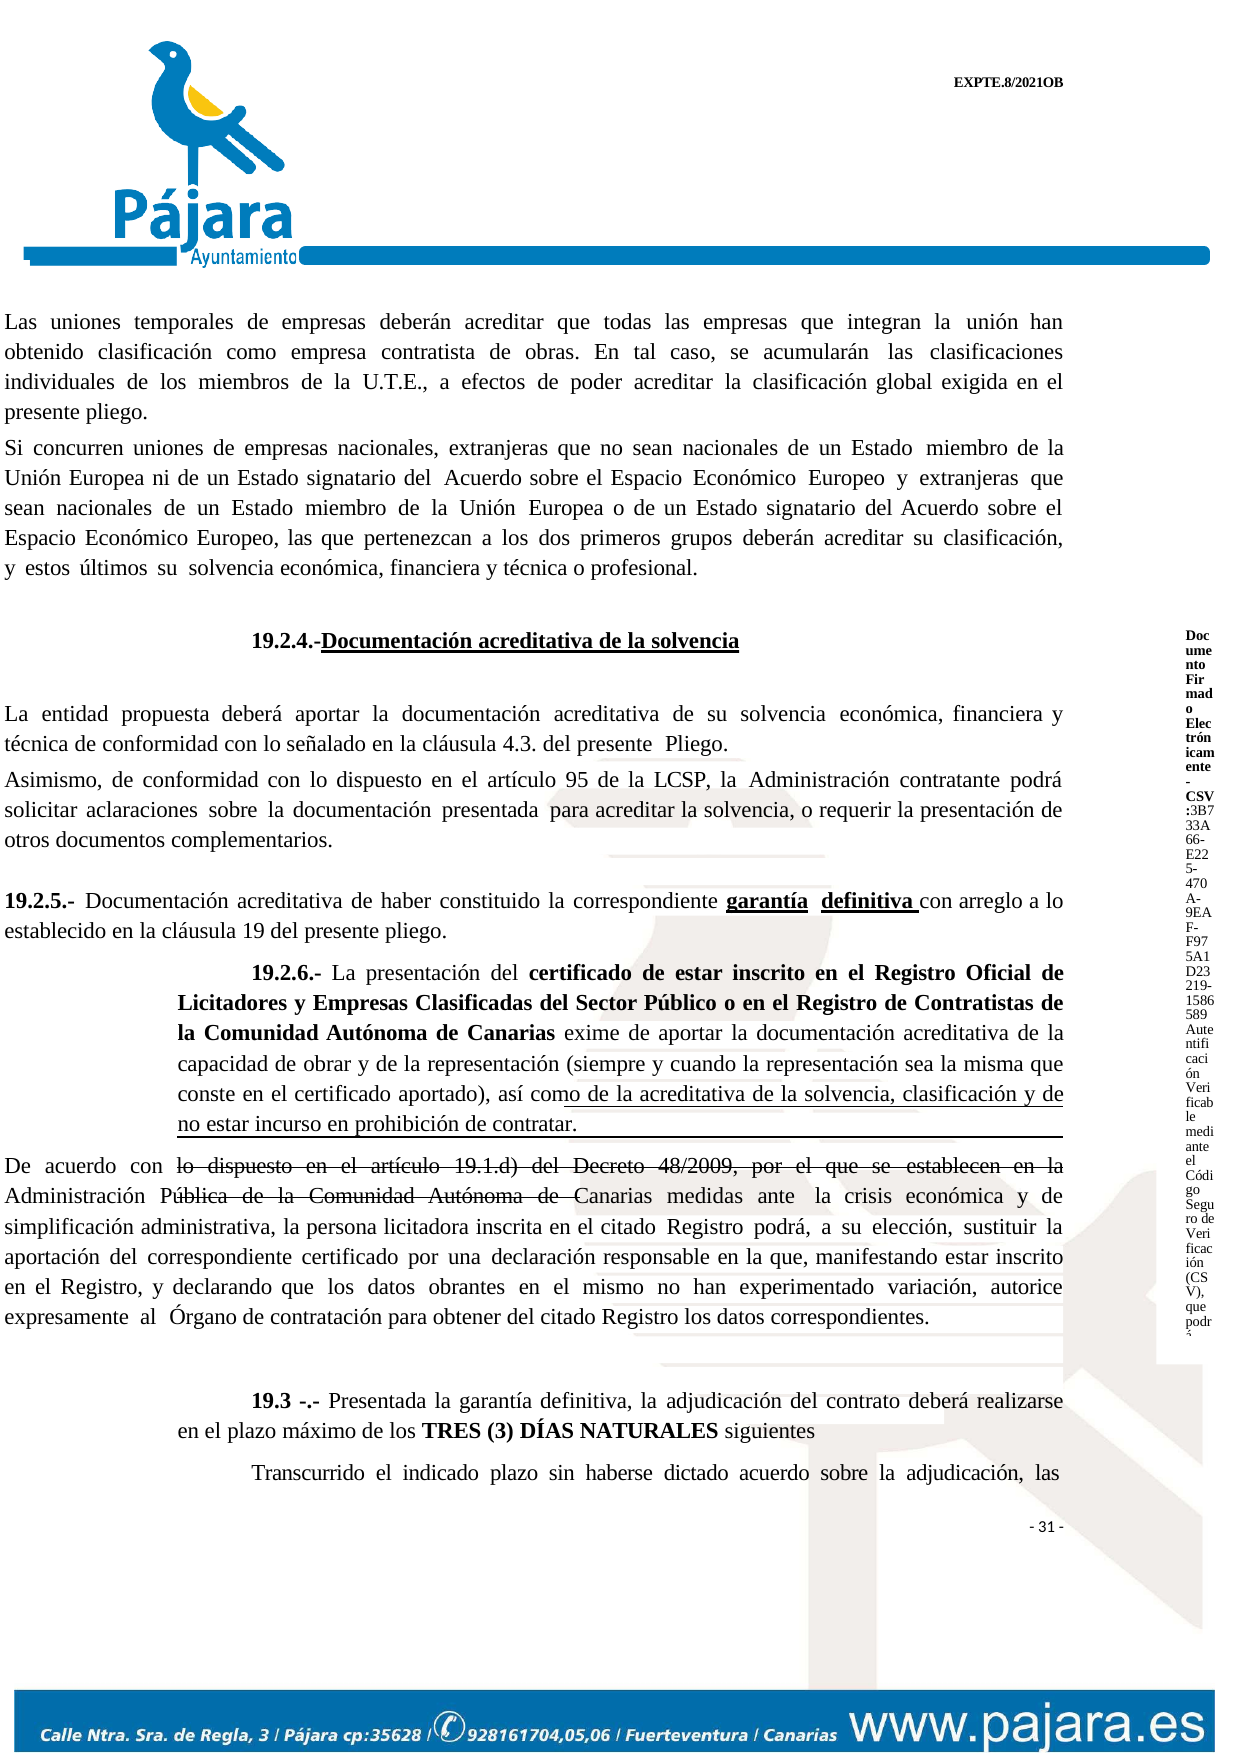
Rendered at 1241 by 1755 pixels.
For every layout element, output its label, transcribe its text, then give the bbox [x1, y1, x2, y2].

text Si concurren uniones de empresas nacionales, extranjeras que no sean nacionales de un Estado miembro de la Unión Europea ni de un Estado signatario del Acuerdo sobre el Espacio Económico Europeo y extranjeras que sean nacionales de un Estado miembro de la Unión Europea o de un Estado signatario del Acuerdo sobre el Espacio Económico Europeo, las que pertenezcan a los dos primeros grupos deberán acreditar su clasificación, y estos últimos su solvencia económica, financiera y técnica o profesional. [4, 434, 1064, 581]
subtitle 19.2.4.-Documentación acreditativa de la solvencia [251, 627, 1156, 653]
text Las uniones temporales de empresas deberán acreditar que todas las empresas que integran la unión han obtenido clasificación como empresa contratista de obras. En tal caso, se acumularán las clasificaciones individuales de los miembros de la U.T.E., a efectos de poder acreditar la clasificación global exigida en el presente pliego. [4, 308, 1063, 424]
text Documento Firmado Electrónicamente - CSV:3B733A66-E225-470A-9EAF-F975A1D23219-1586589 Autentificación Verificable mediante el Código Seguro de Verificación (CSV), que podrá validar en https:\\sede.pajara.es [1185, 629, 1215, 1335]
text - 31 - [4, 1516, 14, 1536]
text La entidad propuesta deberá aportar la documentación acreditativa de su solvencia económica, financiera y técnica de conformidad con lo señalado en la cláusula 4.3. del presente Pliego. [4, 700, 1063, 756]
